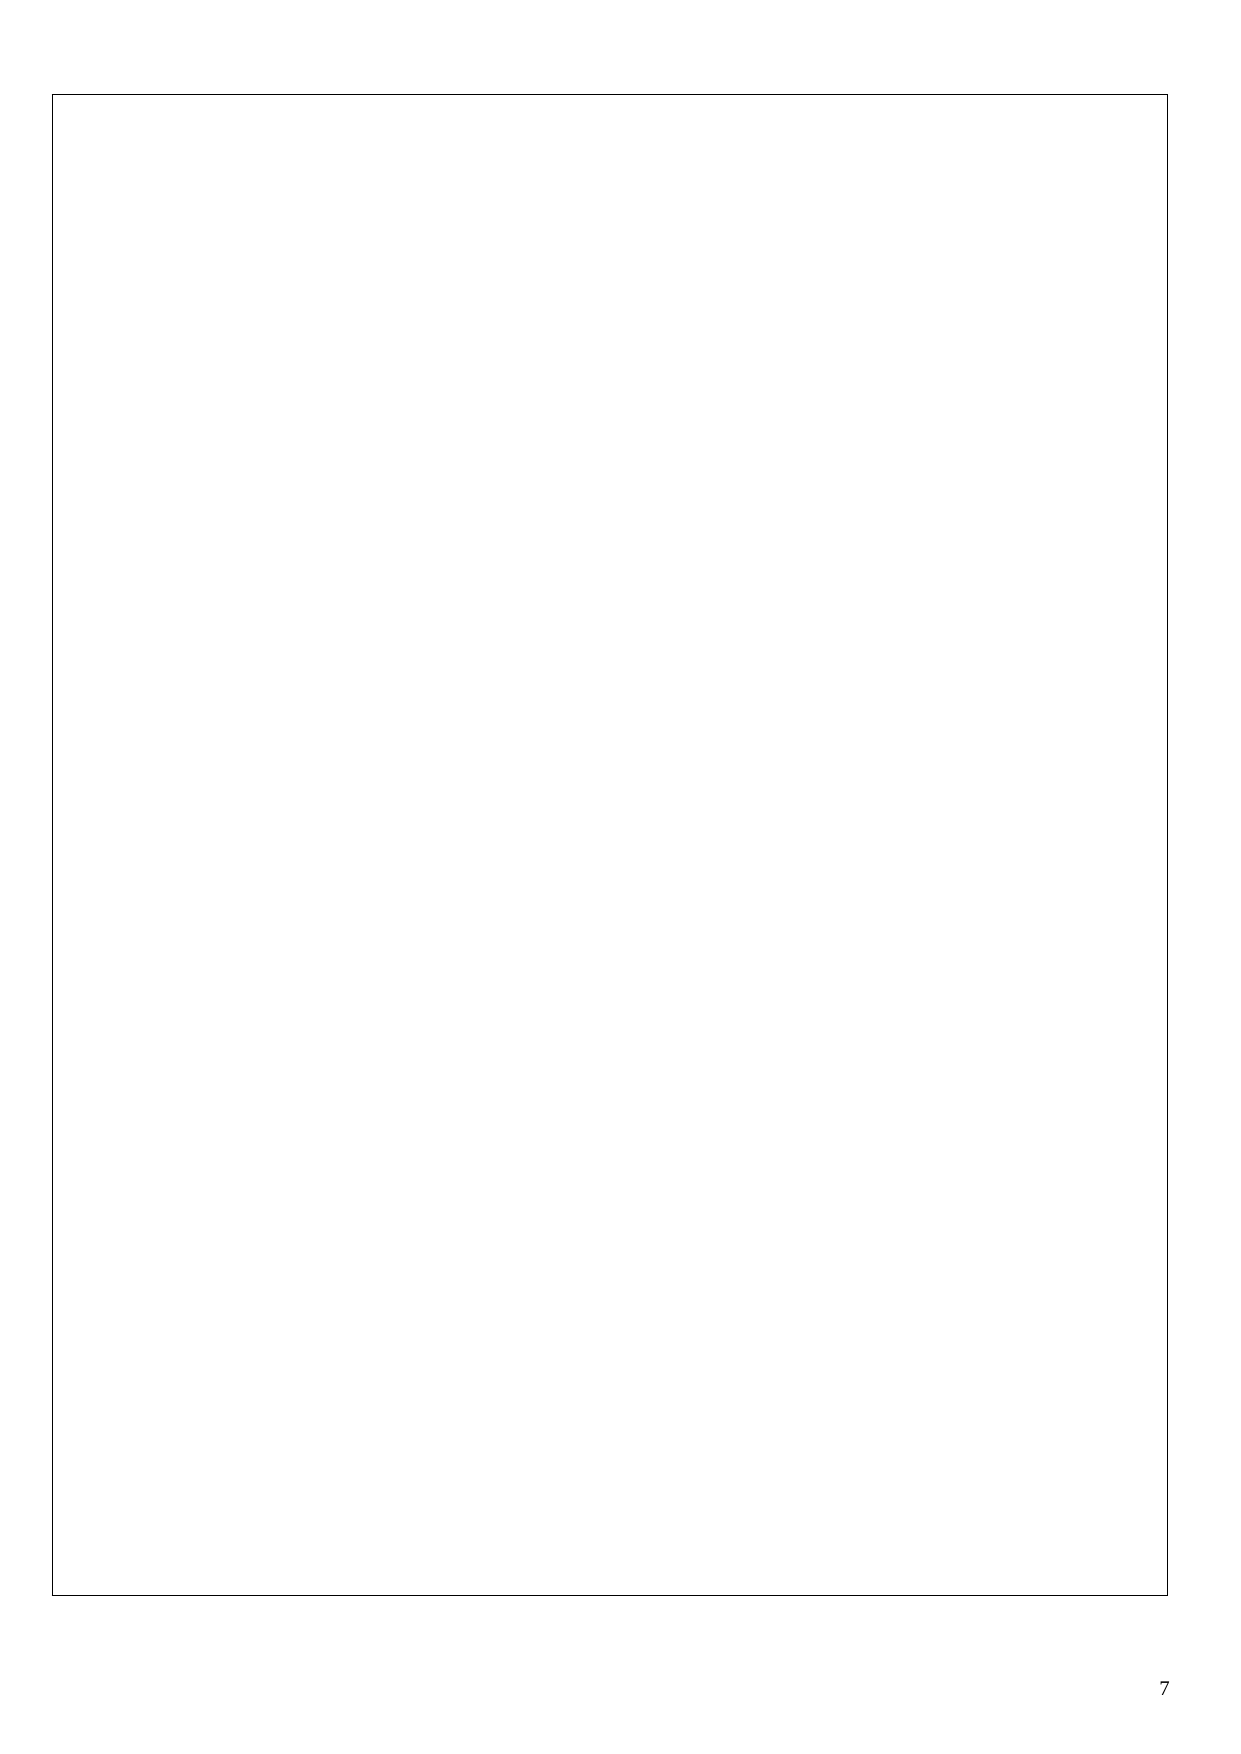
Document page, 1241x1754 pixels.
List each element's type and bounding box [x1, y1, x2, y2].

table_cell [1168, 94, 1188, 1595]
table_cell [53, 95, 1167, 1595]
